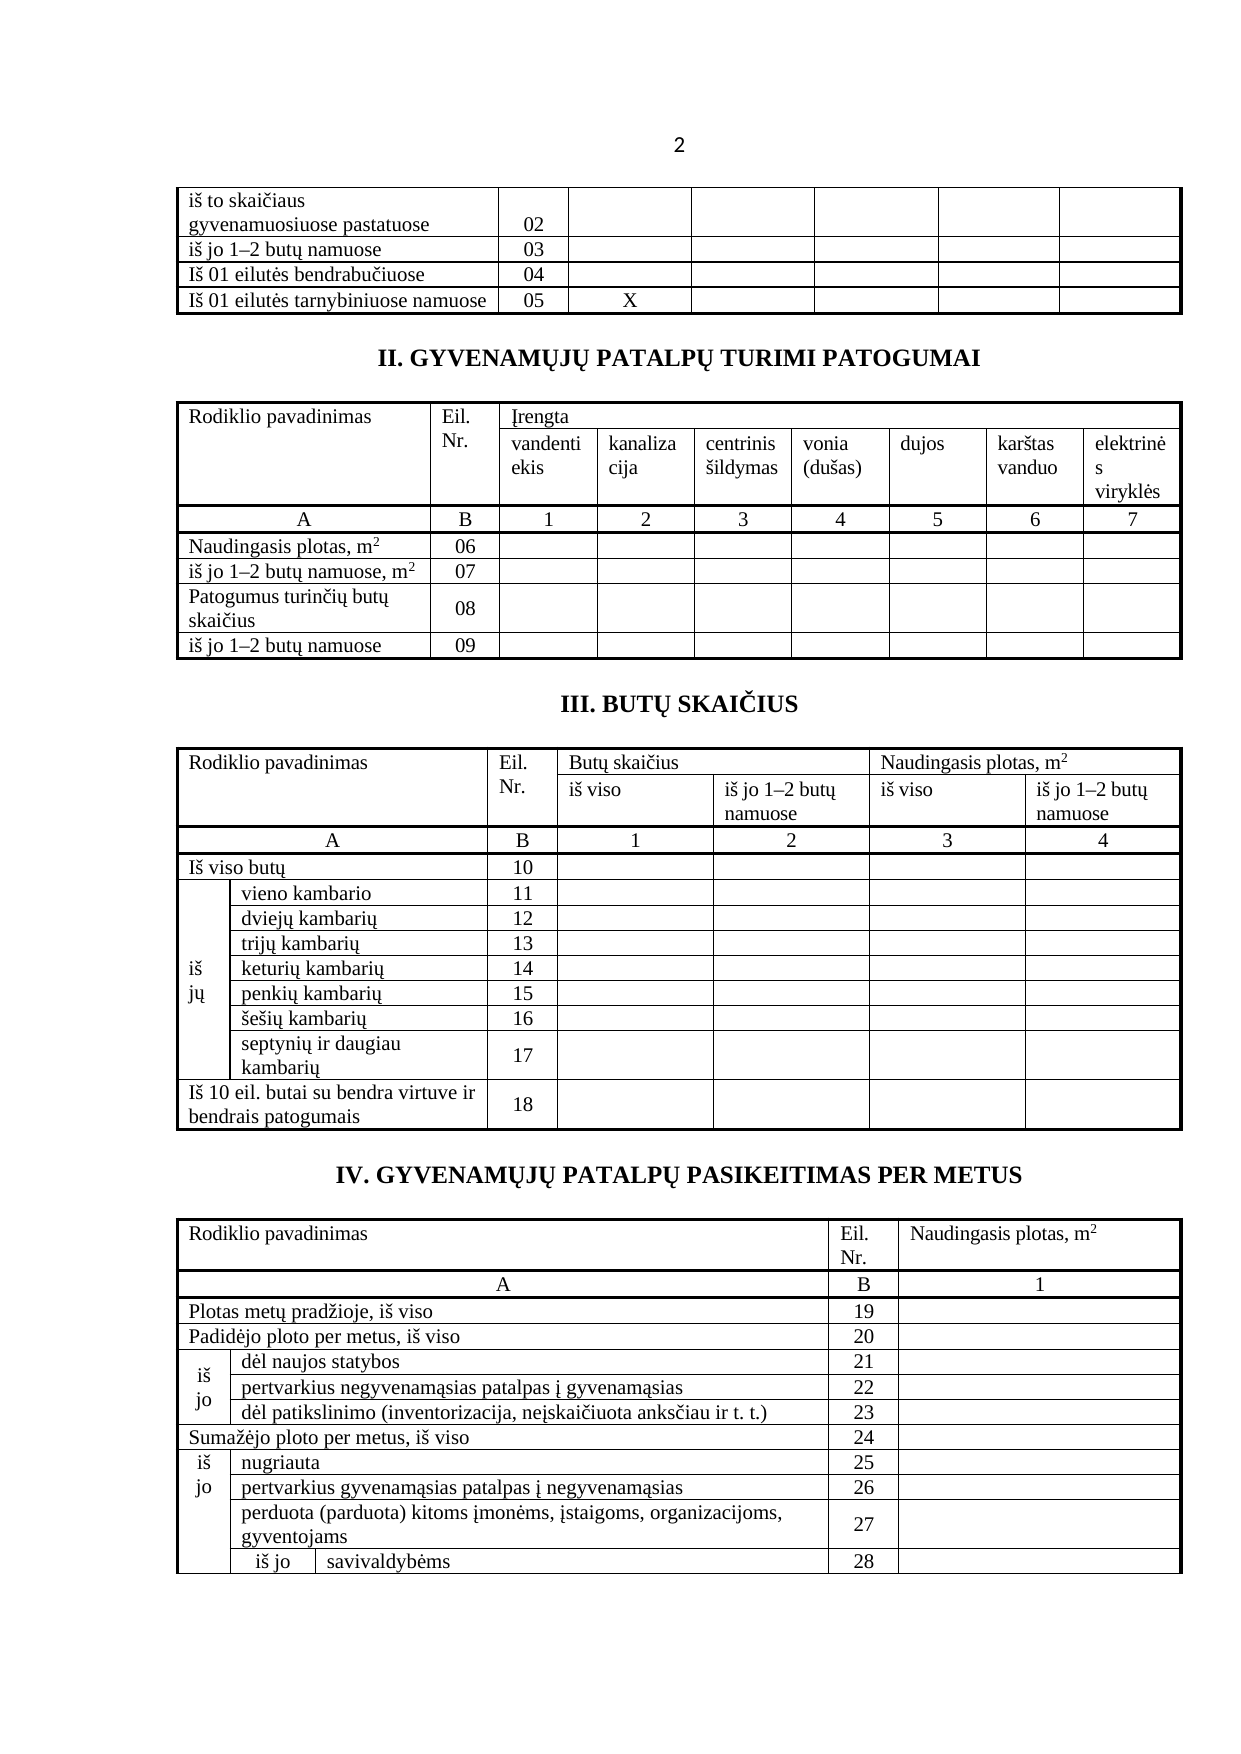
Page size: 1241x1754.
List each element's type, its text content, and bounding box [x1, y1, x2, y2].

table_cell kanalizacija [598, 429, 694, 503]
table_cell 08 [431, 584, 499, 632]
table_cell [500, 584, 597, 632]
table_header Eil. Nr. [431, 404, 499, 503]
table_cell [987, 633, 1083, 657]
table_cell 7 [1084, 507, 1179, 531]
table_cell x [569, 288, 691, 312]
table_cell [1026, 1031, 1179, 1079]
table_cell Iš viso butų [179, 855, 487, 879]
table_cell dėl patikslinimo (inventorizacija, neįskaičiuota anksčiau ir t. t.) [231, 1400, 828, 1424]
table_cell Sumažėjo ploto per metus, iš viso [179, 1425, 828, 1449]
table_cell [558, 1031, 713, 1079]
table_cell nugriauta [231, 1450, 828, 1474]
table_cell [569, 212, 691, 236]
table_cell Patogumus turinčių butų skaičius [179, 584, 430, 632]
table_cell A [179, 828, 487, 852]
table_cell [870, 855, 1025, 879]
table_cell iš jo 1–2 butų namuose, m2 [179, 559, 430, 583]
table_cell [1084, 534, 1179, 558]
table_cell 03 [499, 237, 568, 261]
table_cell 18 [488, 1080, 557, 1128]
table_cell keturių kambarių [231, 956, 487, 980]
table_cell 04 [499, 263, 568, 286]
table_cell [692, 237, 814, 261]
table_cell [1026, 981, 1179, 1005]
table_cell 4 [1026, 828, 1179, 852]
table_cell 16 [488, 1006, 557, 1030]
table_cell iš to skaičiaus [179, 188, 498, 212]
table_cell [899, 1450, 1179, 1474]
table_header Eil. Nr. [488, 750, 557, 825]
table_cell [1084, 633, 1179, 657]
table_cell [899, 1475, 1179, 1499]
table_cell iš viso [558, 775, 713, 825]
table_cell [1026, 855, 1179, 879]
table_cell 28 [829, 1549, 898, 1573]
table_header Naudingasis plotas, m2 [870, 750, 1179, 774]
table_cell 07 [431, 559, 499, 583]
table_cell savivaldybėms [316, 1549, 828, 1573]
table_header Butų skaičius [558, 750, 869, 774]
table_cell centrinis šildymas [695, 429, 791, 503]
table_cell [558, 906, 713, 929]
table_cell 25 [829, 1450, 898, 1474]
table_cell [598, 559, 694, 583]
table_cell Iš 10 eil. butai su bendra virtuve ir bendrais patogumais [179, 1080, 487, 1128]
table_cell vandentiekis [500, 429, 597, 503]
table_cell 1 [899, 1272, 1179, 1296]
table_cell [870, 1006, 1025, 1030]
text III. BUTŲ SKAIČIUS [177, 689, 1181, 718]
table_cell 4 [792, 507, 889, 531]
table_cell elektrinės viryklės [1084, 429, 1179, 503]
table_cell [714, 1031, 869, 1079]
table_header Rodiklio pavadinimas [179, 750, 487, 825]
table_cell A [179, 507, 430, 531]
table_cell dujos [890, 429, 986, 503]
table_cell [939, 288, 1059, 312]
table_cell 1 [558, 828, 713, 852]
table_cell [714, 855, 869, 879]
table_cell dviejų kambarių [231, 906, 487, 929]
table_cell [987, 559, 1083, 583]
table_cell 12 [488, 906, 557, 929]
table_cell 06 [431, 534, 499, 558]
table_cell [899, 1400, 1179, 1424]
table_cell [899, 1299, 1179, 1323]
table_cell B [431, 507, 499, 531]
table_cell [1026, 956, 1179, 980]
table_cell [899, 1549, 1179, 1573]
table_cell 26 [829, 1475, 898, 1499]
table_cell 2 [598, 507, 694, 531]
table_cell [939, 212, 1059, 236]
table_cell pertvarkius gyvenamąsias patalpas į negyvenamąsias [231, 1475, 828, 1499]
table_cell [695, 559, 791, 583]
table_cell [890, 584, 986, 632]
table_cell septynių ir daugiau kambarių [231, 1031, 487, 1079]
table_cell [792, 559, 889, 583]
table_cell 3 [695, 507, 791, 531]
table_cell 22 [829, 1375, 898, 1399]
table_cell [558, 1080, 713, 1128]
table_cell [987, 584, 1083, 632]
table_cell 05 [499, 288, 568, 312]
table_cell [870, 1080, 1025, 1128]
table_cell [890, 559, 986, 583]
table_header Eil. Nr. [829, 1221, 898, 1269]
table_cell [939, 188, 1059, 212]
table_cell karštas vanduo [987, 429, 1083, 503]
table_cell 19 [829, 1299, 898, 1323]
table_cell [695, 534, 791, 558]
table_cell iš jo [179, 1350, 230, 1424]
table_cell trijų kambarių [231, 931, 487, 955]
table_cell 24 [829, 1425, 898, 1449]
table_cell [1060, 188, 1179, 212]
table_cell [714, 1080, 869, 1128]
table_header Įrengta [500, 404, 1179, 428]
table_cell 23 [829, 1400, 898, 1424]
table_cell [714, 880, 869, 904]
table_cell [870, 931, 1025, 955]
table_cell [1060, 263, 1179, 286]
table_cell 21 [829, 1350, 898, 1373]
table_cell B [488, 828, 557, 852]
table_cell iš jo 1–2 butų namuose [179, 237, 498, 261]
table_cell [500, 633, 597, 657]
table_cell 15 [488, 981, 557, 1005]
table_cell 3 [870, 828, 1025, 852]
table_cell iš jo 1–2 butų namuose [179, 633, 430, 657]
table_cell [1026, 1080, 1179, 1128]
table_cell B [829, 1272, 898, 1296]
table_cell vieno kambario [231, 880, 487, 904]
table_cell [598, 633, 694, 657]
table_cell pertvarkius negyvenamąsias patalpas į gyvenamąsias [231, 1375, 828, 1399]
table_cell 14 [488, 956, 557, 980]
table_cell [1084, 559, 1179, 583]
table_cell [1026, 906, 1179, 929]
table_cell [714, 906, 869, 929]
table_cell gyvenamuosiuose pastatuose [179, 212, 498, 236]
table_cell [870, 956, 1025, 980]
table_cell [815, 188, 938, 212]
table_cell [987, 534, 1083, 558]
table_cell [598, 584, 694, 632]
table_cell [692, 212, 814, 236]
table_cell 10 [488, 855, 557, 879]
table_header Rodiklio pavadinimas [179, 404, 430, 503]
table_cell 11 [488, 880, 557, 904]
table_cell Naudingasis plotas, m2 [179, 534, 430, 558]
table_cell [899, 1350, 1179, 1373]
table_cell [558, 956, 713, 980]
table_cell [1026, 931, 1179, 955]
table_cell dėl naujos statybos [231, 1350, 828, 1373]
table_cell [500, 534, 597, 558]
table_cell iš jo [179, 1450, 230, 1573]
table_cell [1026, 880, 1179, 904]
table_cell [558, 855, 713, 879]
table_cell [899, 1425, 1179, 1449]
table_cell 2 [714, 828, 869, 852]
table_cell vonia (dušas) [792, 429, 889, 503]
table_cell šešių kambarių [231, 1006, 487, 1030]
table_cell [890, 633, 986, 657]
table_cell [815, 237, 938, 261]
table_cell [598, 534, 694, 558]
table_cell [558, 880, 713, 904]
table_cell A [179, 1272, 828, 1296]
table_cell [695, 584, 791, 632]
table_cell [870, 1031, 1025, 1079]
table_cell [792, 534, 889, 558]
text II. GYVENAMŲJŲ PATALPŲ TURIMI PATOGUMAI [177, 343, 1181, 372]
table_cell [899, 1375, 1179, 1399]
table_cell iš viso [870, 775, 1025, 825]
table_cell [1026, 1006, 1179, 1030]
table_cell [695, 633, 791, 657]
table_cell 5 [890, 507, 986, 531]
table_cell 6 [987, 507, 1083, 531]
table_cell [815, 212, 938, 236]
table_cell [939, 263, 1059, 286]
table_cell [1084, 584, 1179, 632]
table_header Rodiklio pavadinimas [179, 1221, 828, 1269]
table_cell [870, 906, 1025, 929]
table_cell [792, 633, 889, 657]
table_cell [558, 1006, 713, 1030]
table_cell iš jo 1–2 butų namuose [1026, 775, 1179, 825]
table_cell [1060, 212, 1179, 236]
table_cell [1060, 237, 1179, 261]
table_cell iš jo [231, 1549, 315, 1573]
table_cell 1 [500, 507, 597, 531]
table_cell 20 [829, 1324, 898, 1348]
table_cell [569, 188, 691, 212]
table_cell [714, 981, 869, 1005]
table_cell [714, 931, 869, 955]
table_cell [569, 263, 691, 286]
table_cell [558, 981, 713, 1005]
table_cell [899, 1324, 1179, 1348]
table_cell [714, 956, 869, 980]
table_cell [815, 288, 938, 312]
text IV. GYVENAMŲJŲ PATALPŲ PASIKEITIMAS PER METUS [177, 1160, 1181, 1189]
table_cell Iš 01 eilutės tarnybiniuose namuose [179, 288, 498, 312]
table_cell [569, 237, 691, 261]
table_cell Padidėjo ploto per metus, iš viso [179, 1324, 828, 1348]
table_cell [792, 584, 889, 632]
table_cell iš jų [179, 880, 229, 1079]
table_cell [692, 288, 814, 312]
table_cell Plotas metų pradžioje, iš viso [179, 1299, 828, 1323]
table_cell [499, 188, 568, 212]
table_cell [890, 534, 986, 558]
table_cell 09 [431, 633, 499, 657]
table_cell 17 [488, 1031, 557, 1079]
table_cell penkių kambarių [231, 981, 487, 1005]
table_cell iš jo 1–2 butų namuose [714, 775, 869, 825]
table_cell 13 [488, 931, 557, 955]
table_cell [692, 263, 814, 286]
table_header Naudingasis plotas, m2 [899, 1221, 1179, 1269]
table_cell [899, 1500, 1179, 1548]
table_cell [692, 188, 814, 212]
table_cell [939, 237, 1059, 261]
table_cell 27 [829, 1500, 898, 1548]
table_cell Iš 01 eilutės bendrabučiuose [179, 263, 498, 286]
table_cell [815, 263, 938, 286]
table_cell perduota (parduota) kitoms įmonėms, įstaigoms, organizacijoms, gyventojams [231, 1500, 828, 1548]
table_cell 02 [499, 212, 568, 236]
table_cell [500, 559, 597, 583]
table_cell [558, 931, 713, 955]
table_cell [714, 1006, 869, 1030]
table_cell [870, 981, 1025, 1005]
table_cell [1060, 288, 1179, 312]
table_cell [870, 880, 1025, 904]
